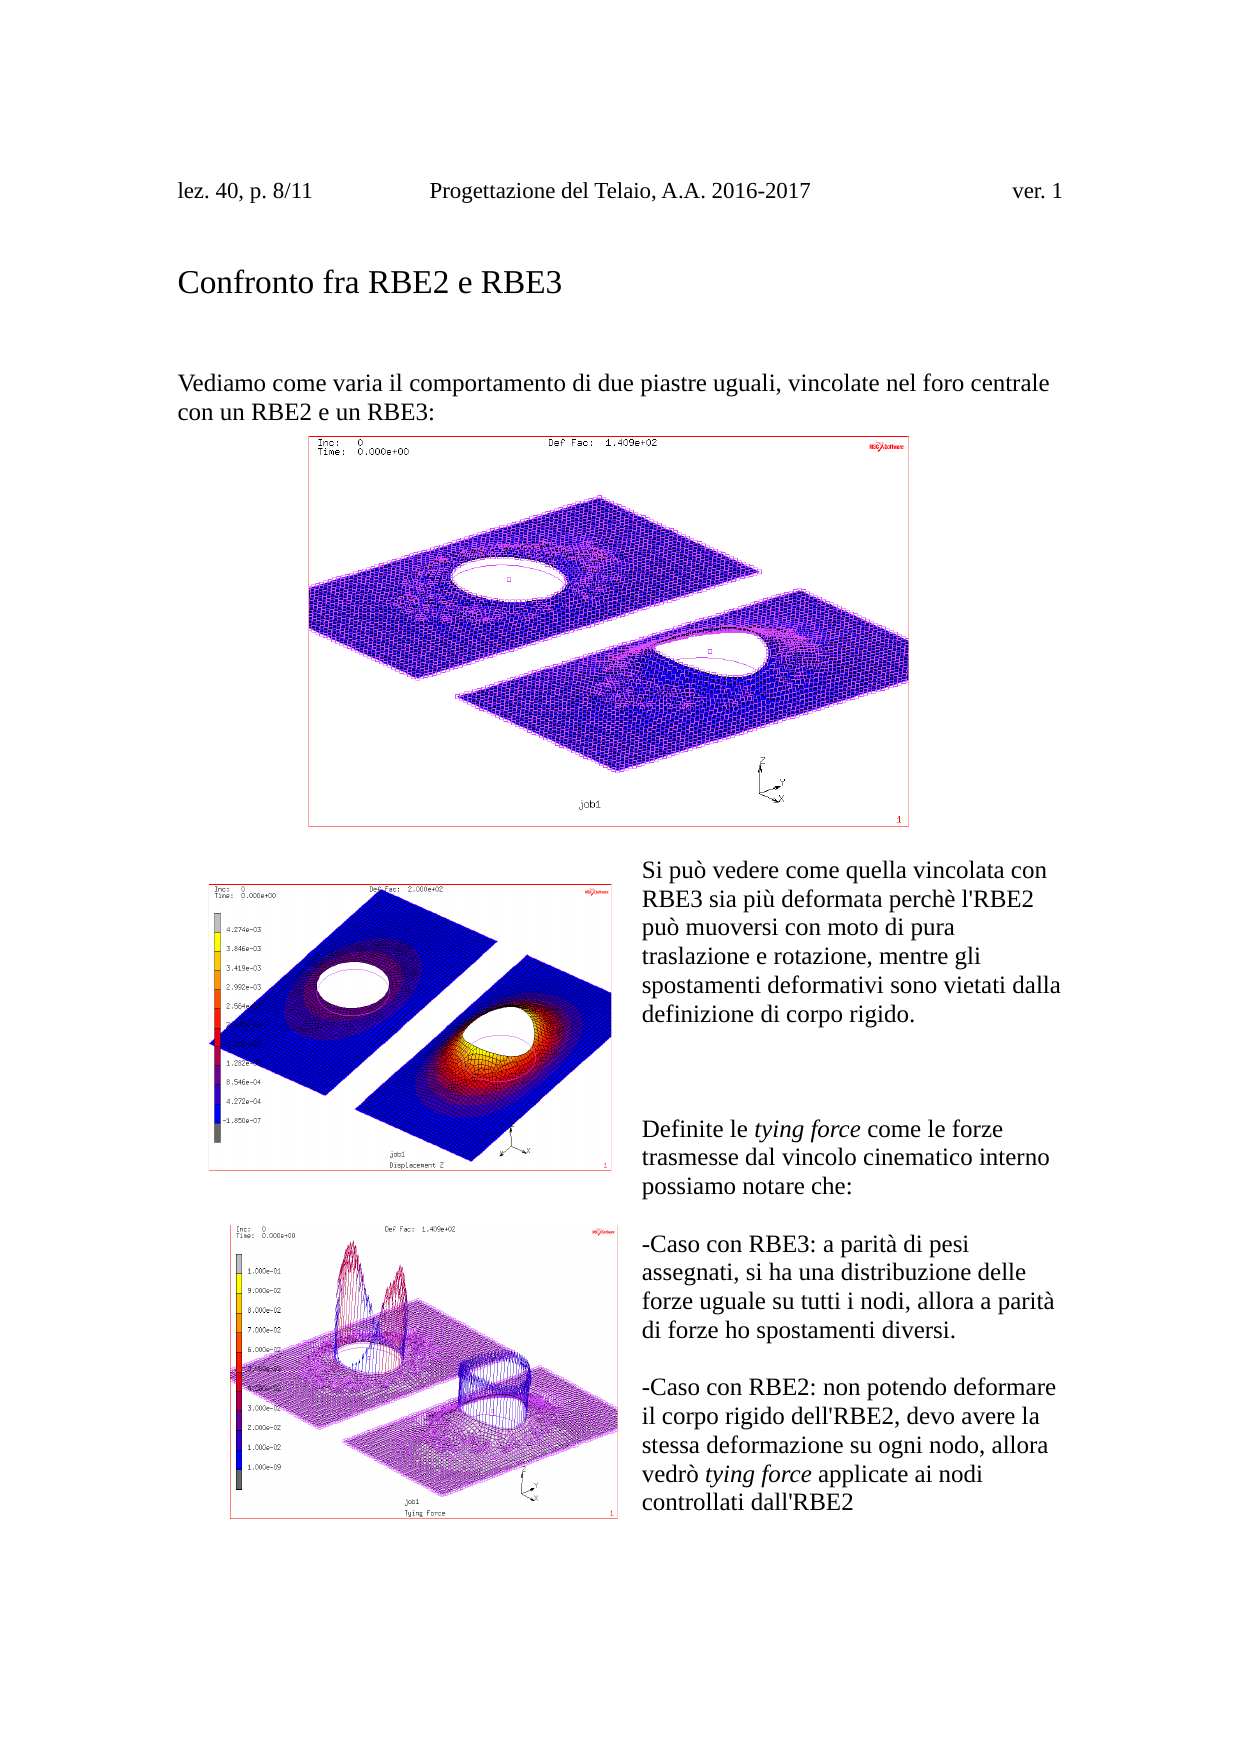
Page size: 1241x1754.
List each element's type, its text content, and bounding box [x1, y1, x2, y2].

text [177, 1372, 206, 1516]
picture [308, 436, 909, 827]
text -Caso con RBE3: a parità di pesi assegnati, si ha una distribuzione delle forze uguale su tutti i nodi, allora a parità di forze ho spostamenti diversi. [642, 1229, 1063, 1344]
text Confronto fra RBE2 e RBE3 [177, 263, 1063, 301]
text -Caso con RBE2: non potendo deformare il corpo rigido dell'RBE2, devo avere la stessa deformazione su ogni nodo, allora vedrò tying force applicate ai nodi controllati dall'RBE2 [642, 1372, 1063, 1516]
text Si può vedere come quella vincolata con RBE3 sia più deformata perchè l'RBE2 può muoversi con moto di pura traslazione e rotazione, mentre gli spostamenti deformativi sono vietati dalla definizione di corpo rigido. [642, 855, 1063, 1027]
picture [230, 1225, 618, 1519]
text Vediamo come varia il comportamento di due piastre uguali, vincolate nel foro centrale con un RBE2 e un RBE3: [177, 368, 1063, 426]
picture [208, 884, 612, 1171]
text [177, 1229, 206, 1344]
text Definite le tying force come le forze trasmesse dal vincolo cinematico interno possiamo notare che: [642, 1114, 1063, 1200]
